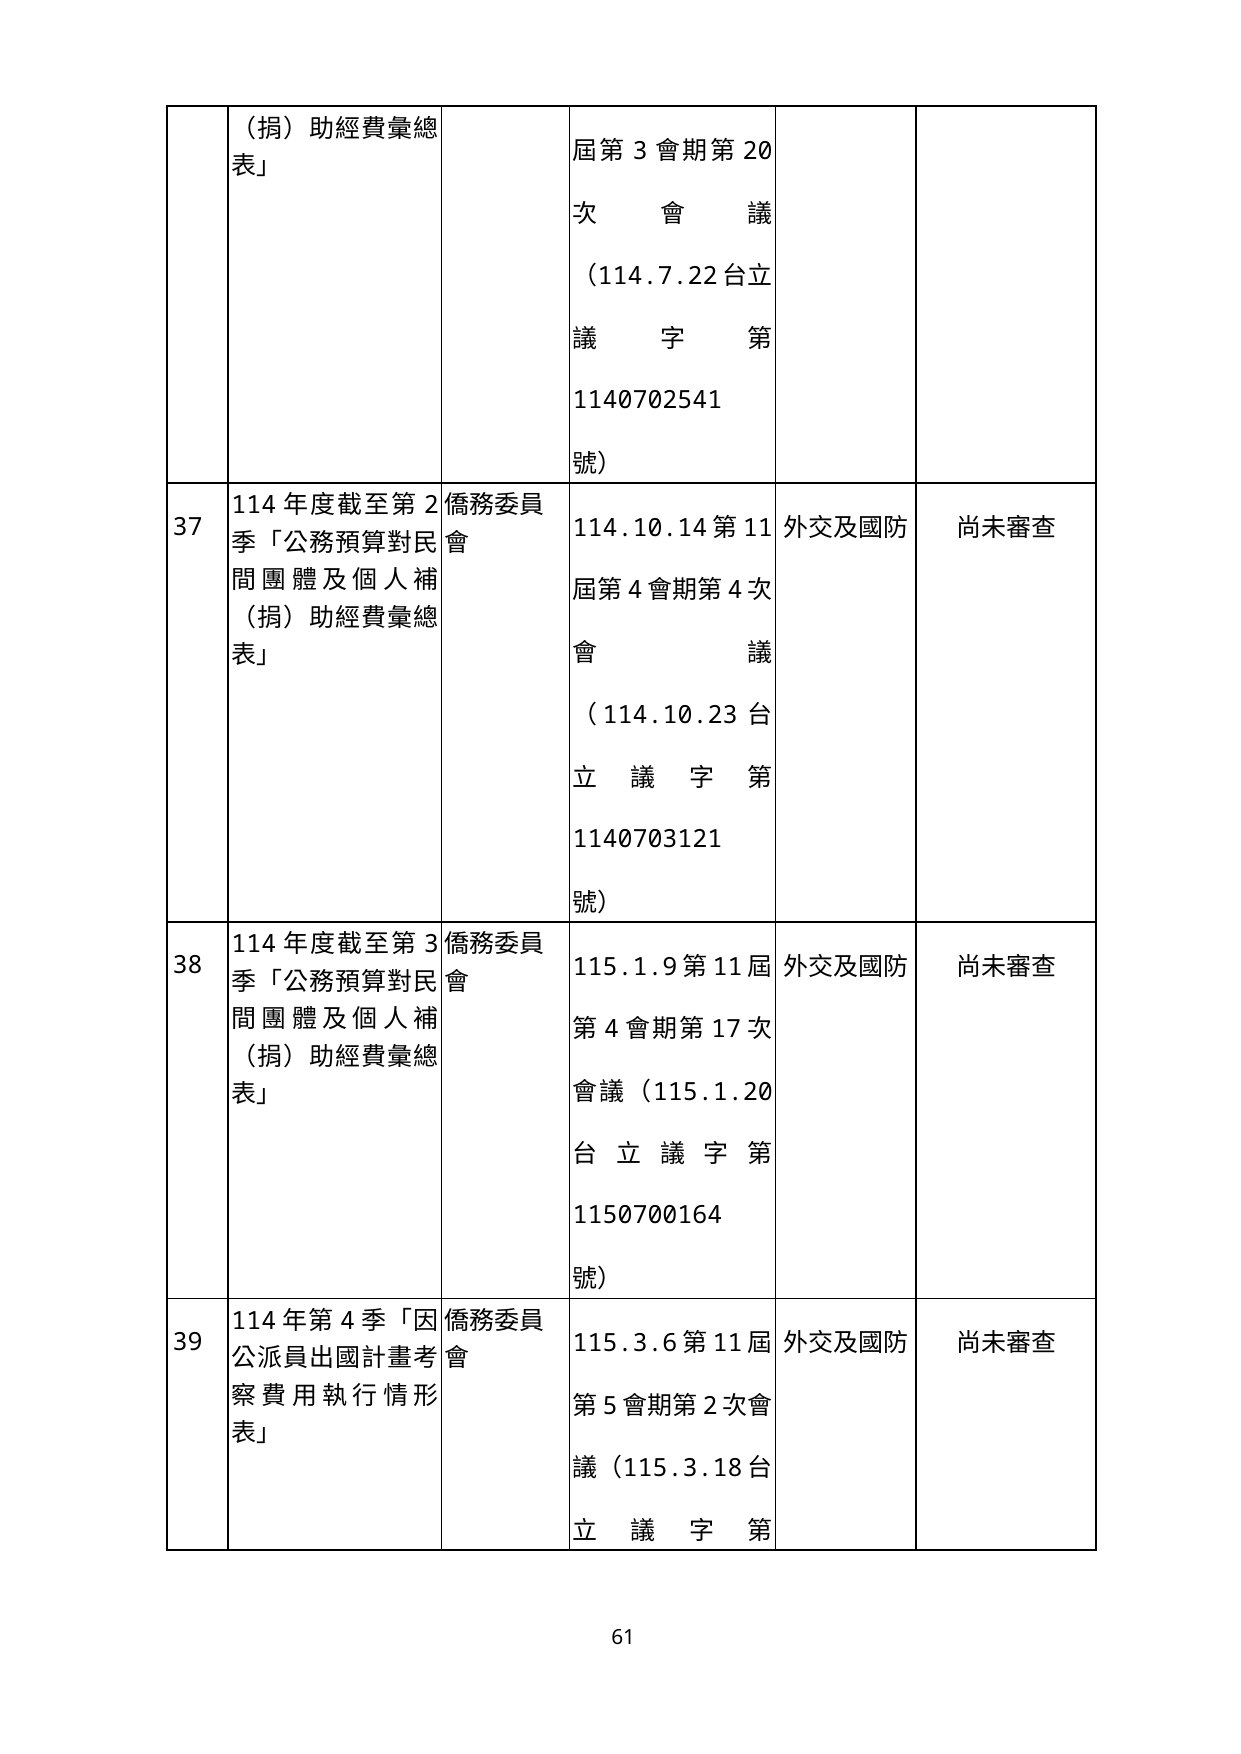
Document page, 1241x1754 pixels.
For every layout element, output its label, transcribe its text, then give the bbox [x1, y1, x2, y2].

table_cell 114年度截至第2季「公務預算對民間團體及個人補（捐）助經費彙總表」 [229, 484, 441, 921]
table_cell 外交及國防 [776, 923, 915, 1298]
table_cell [168, 923, 227, 1298]
table_cell [917, 107, 1095, 482]
table_cell 115.1.9第11屆第4會期第17次會議（115.1.20台立議字第1150700164號） [570, 923, 775, 1298]
table_cell [776, 107, 915, 482]
table_cell 外交及國防 [776, 1299, 915, 1549]
table_cell [168, 1299, 227, 1549]
table_cell 尚未審查 [917, 484, 1095, 921]
table_cell 114.10.14第11屆第4會期第4次會議（114.10.23台立議字第1140703121號） [570, 484, 775, 921]
table_cell 115.3.6第11屆第5會期第2次會議（115.3.18台立議字第 [570, 1299, 775, 1549]
table_cell 外交及國防 [776, 484, 915, 921]
table_cell 僑務委員會 [442, 923, 569, 1298]
table_cell 尚未審查 [917, 1299, 1095, 1549]
table_cell 114年第4季「因公派員出國計畫考察費用執行情形表」 [229, 1299, 441, 1549]
table_cell [168, 107, 227, 482]
table_cell 僑務委員會 [442, 484, 569, 921]
table_cell 114年度截至第3季「公務預算對民間團體及個人補（捐）助經費彙總表」 [229, 923, 441, 1298]
table_cell [168, 484, 227, 921]
table_cell 僑務委員會 [442, 1299, 569, 1549]
table_cell 尚未審查 [917, 923, 1095, 1298]
table_cell 屆第3會期第20次會議（114.7.22台立議字第1140702541號） [570, 107, 775, 482]
table_cell [442, 107, 569, 482]
table_cell （捐）助經費彙總表」 [229, 107, 441, 482]
